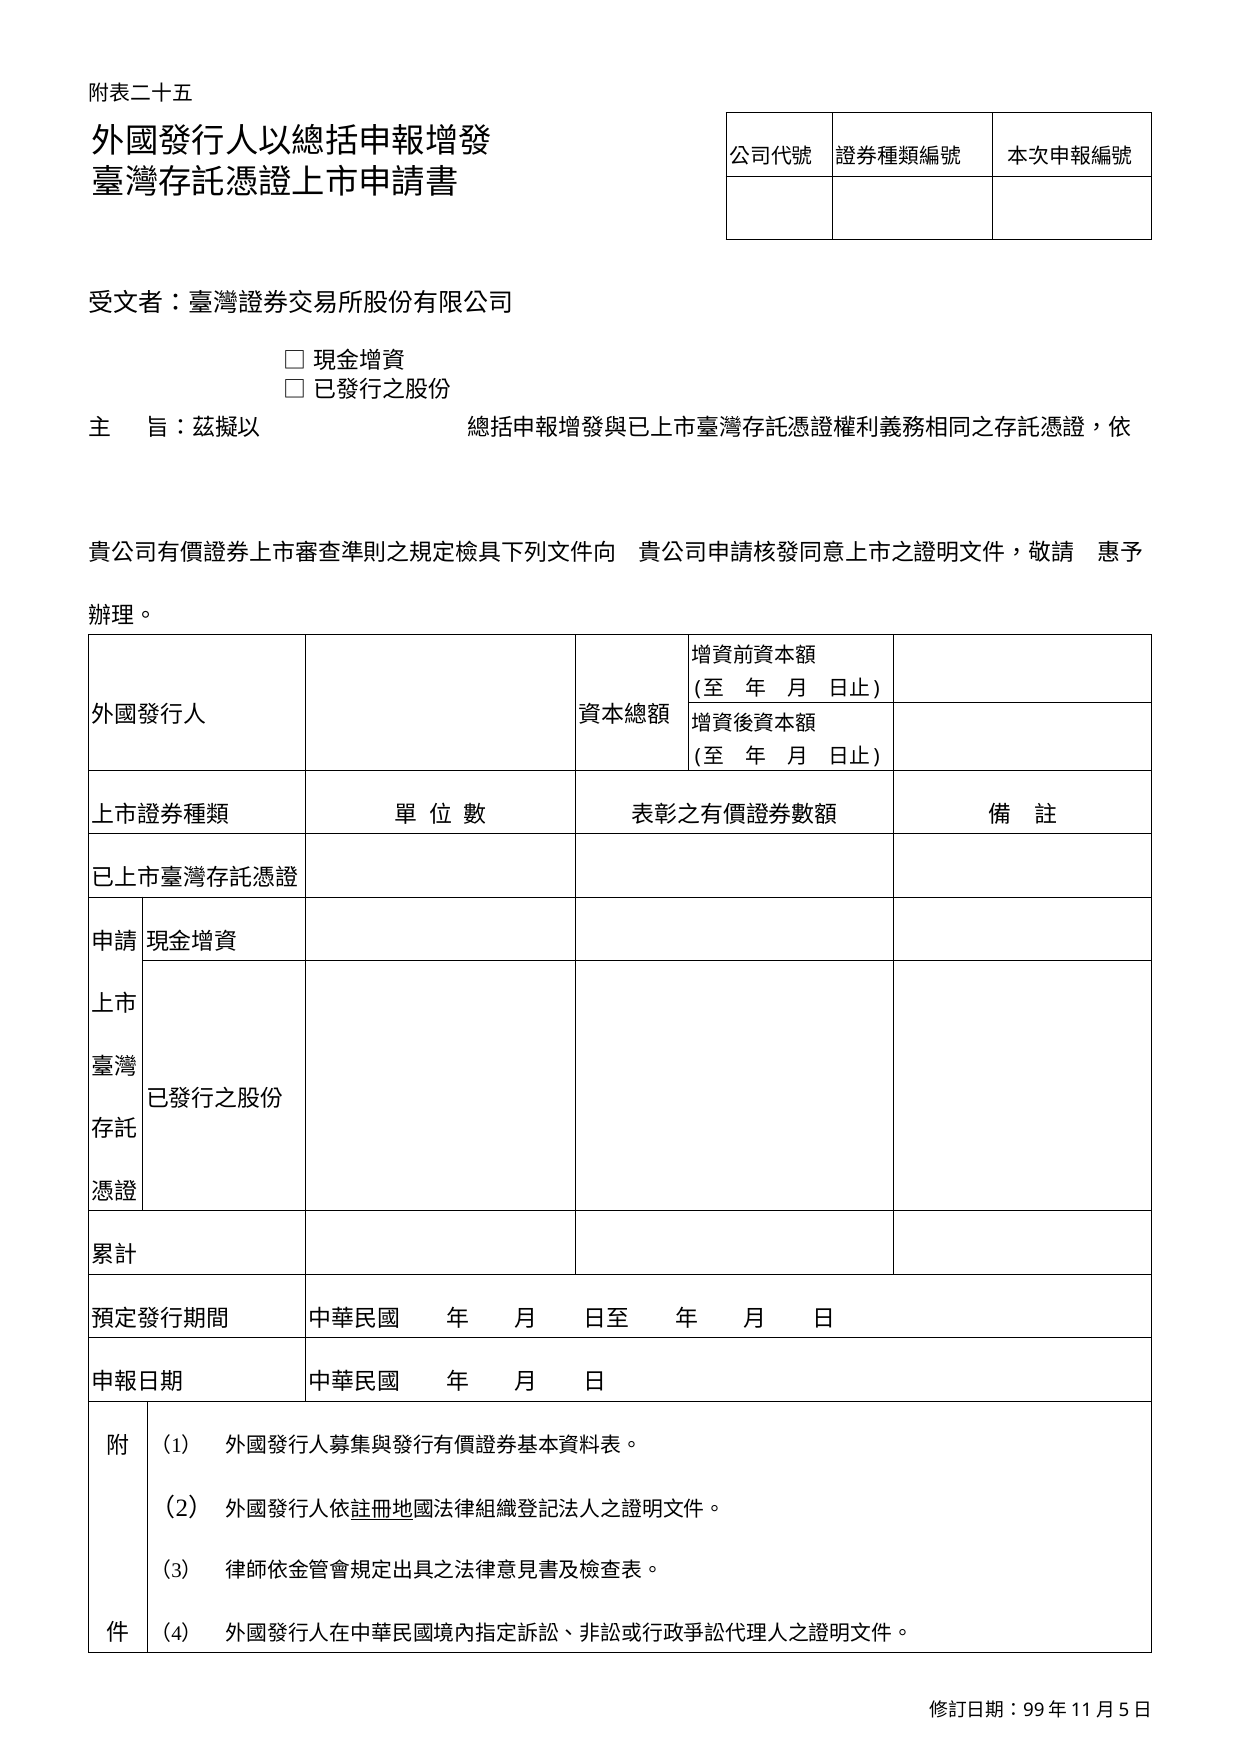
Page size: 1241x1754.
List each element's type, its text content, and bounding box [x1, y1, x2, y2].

table_header 資本總額 [576, 635, 688, 769]
table_header 證券種類編號 [833, 113, 992, 176]
table_cell 申報日期 [89, 1338, 305, 1401]
table_header [306, 635, 575, 769]
table_cell [306, 898, 575, 960]
table_cell 中華民國 年 月 日至 年 月 日 [306, 1275, 1151, 1337]
table_header 公司代號 [727, 113, 832, 176]
table_cell 附 件 [89, 1402, 147, 1652]
table_cell [894, 834, 1151, 897]
table_cell [894, 898, 1151, 960]
table_cell 上市證券種類 [89, 771, 305, 833]
table_cell 申請上市臺灣存託憑證 [89, 898, 142, 1210]
table_cell [576, 961, 893, 1210]
table_cell [833, 177, 992, 239]
table_cell [894, 703, 1151, 769]
table_cell [993, 177, 1151, 239]
table_cell [894, 961, 1151, 1210]
text 主 旨：茲擬以 總括申報增發與已上市臺灣存託憑證權利義務相同之存託憑證，依 [89, 384, 1152, 447]
table_cell 已上市臺灣存託憑證 [89, 834, 305, 897]
table_cell 現金增資 [143, 898, 305, 960]
table_cell [576, 898, 893, 960]
table_cell [576, 1211, 893, 1274]
text 受文者：臺灣證券交易所股份有限公司 [89, 259, 1152, 322]
table_cell 備 註 [894, 771, 1151, 833]
text 貴公司有價證券上市審查準則之規定檢具下列文件向 貴公司申請核發同意上市之證明文件，敬請 惠予 [89, 509, 1152, 572]
table_cell 累計 [89, 1211, 305, 1274]
text 辦理。 [89, 572, 1152, 634]
table_cell 增資後資本額 (至 年 月 日止) [689, 703, 893, 769]
table_cell [894, 1211, 1151, 1274]
table_header 增資前資本額 (至 年 月 日止) [689, 635, 893, 702]
table_cell 外國發行人募集與發行有價證券基本資料表。 外國發行人依註冊地國法律組織登記法人之證明文件。 律師依金管會規定出具之法律意見書及檢查表。 外國發行人在中華民國境內指定訴訟、非訟或行政爭訟代理人之證明文件。 存託憑證發行計畫。 公開說明書稿本。 存託機構得辦理臺灣存託憑證業務之證明文件。 外國發行人與存託機構所簽訂之存託契約稿本。（已參與發行臺灣存託憑證掛牌者，如委託原存託機構且原契約已載明包含本次發行之臺灣存託憑證者，得檢附原契約） 存託機構與保管機構所簽訂之保管契約稿本。（已參與發行臺灣存託憑證掛牌者，如委託原存託機構及保管機構且原契約已載明包含本次發行之臺灣存託憑證者，得檢附原契約） 發行人與證券承銷商所簽訂之承銷契約約定事項及包銷契約書稿本。 最近三年度經會計師查核簽證之財務報告及查核報告書(申報日期已逾年度開始八個月者，應加送會計師查核簽證或核閱之上半年度財務報告)。上開財務報告得依外國發行人註冊地國或上市地國法令規定之格式編製，並應由中華民國會計師就中華民國與發行人註冊地國或上市地國所適用會計原則之差異及其對財務報告之影響表示意見。 公開說明書稿本十五份及公開說明書稿本電子檔上傳至主管機關指定之資訊申報網站（http://sii.tse.com.tw）之證明文件一份。 主辦承銷商出具外國發行人符合外國發行人募集與發行有價證券處理準則第三十九條第一項第一至第五款之評估報告。 外國發行人委任之會計師出具符合外國發行人募集與發行有價證券處理準則第三十九條第一項第六款規定之證明文件。 外國發行人委任之主辦承銷商出具符合外國發行人募集與發行有價證券處理準則第三十九條第一項第七款規定之證明文件。 （十六）無實體發行之登錄證明文件（依交易所規定份數檢送）。 （十七）本申報書暨附件所載事項無虛偽、隱匿之聲明。 （十八）以網際網路連線方式向本公司申報送件有關資料。 （十九）臺灣存託憑證發行總量佔已發行股份之比例計算表。 （二十）其他經本公司規定之文件。 [148, 1402, 1151, 1652]
table_header [894, 635, 1151, 702]
table_cell 單 位 數 [306, 771, 575, 833]
table_cell [306, 1211, 575, 1274]
table_cell 中華民國 年 月 日 [306, 1338, 1151, 1401]
table_header 外國發行人以總括申報增發 臺灣存託憑證上市申請書 [89, 112, 726, 239]
table_cell [576, 834, 893, 897]
table_header 外國發行人 [89, 635, 305, 769]
table_cell 預定發行期間 [89, 1275, 305, 1337]
table_cell [306, 961, 575, 1210]
table_cell [306, 834, 575, 897]
table_cell 表彰之有價證券數額 [576, 771, 893, 833]
text 附表二十五 [89, 50, 1152, 112]
table_header 本次申報編號 [993, 113, 1151, 176]
table_cell 已發行之股份 [143, 961, 305, 1210]
table_cell [727, 177, 832, 239]
